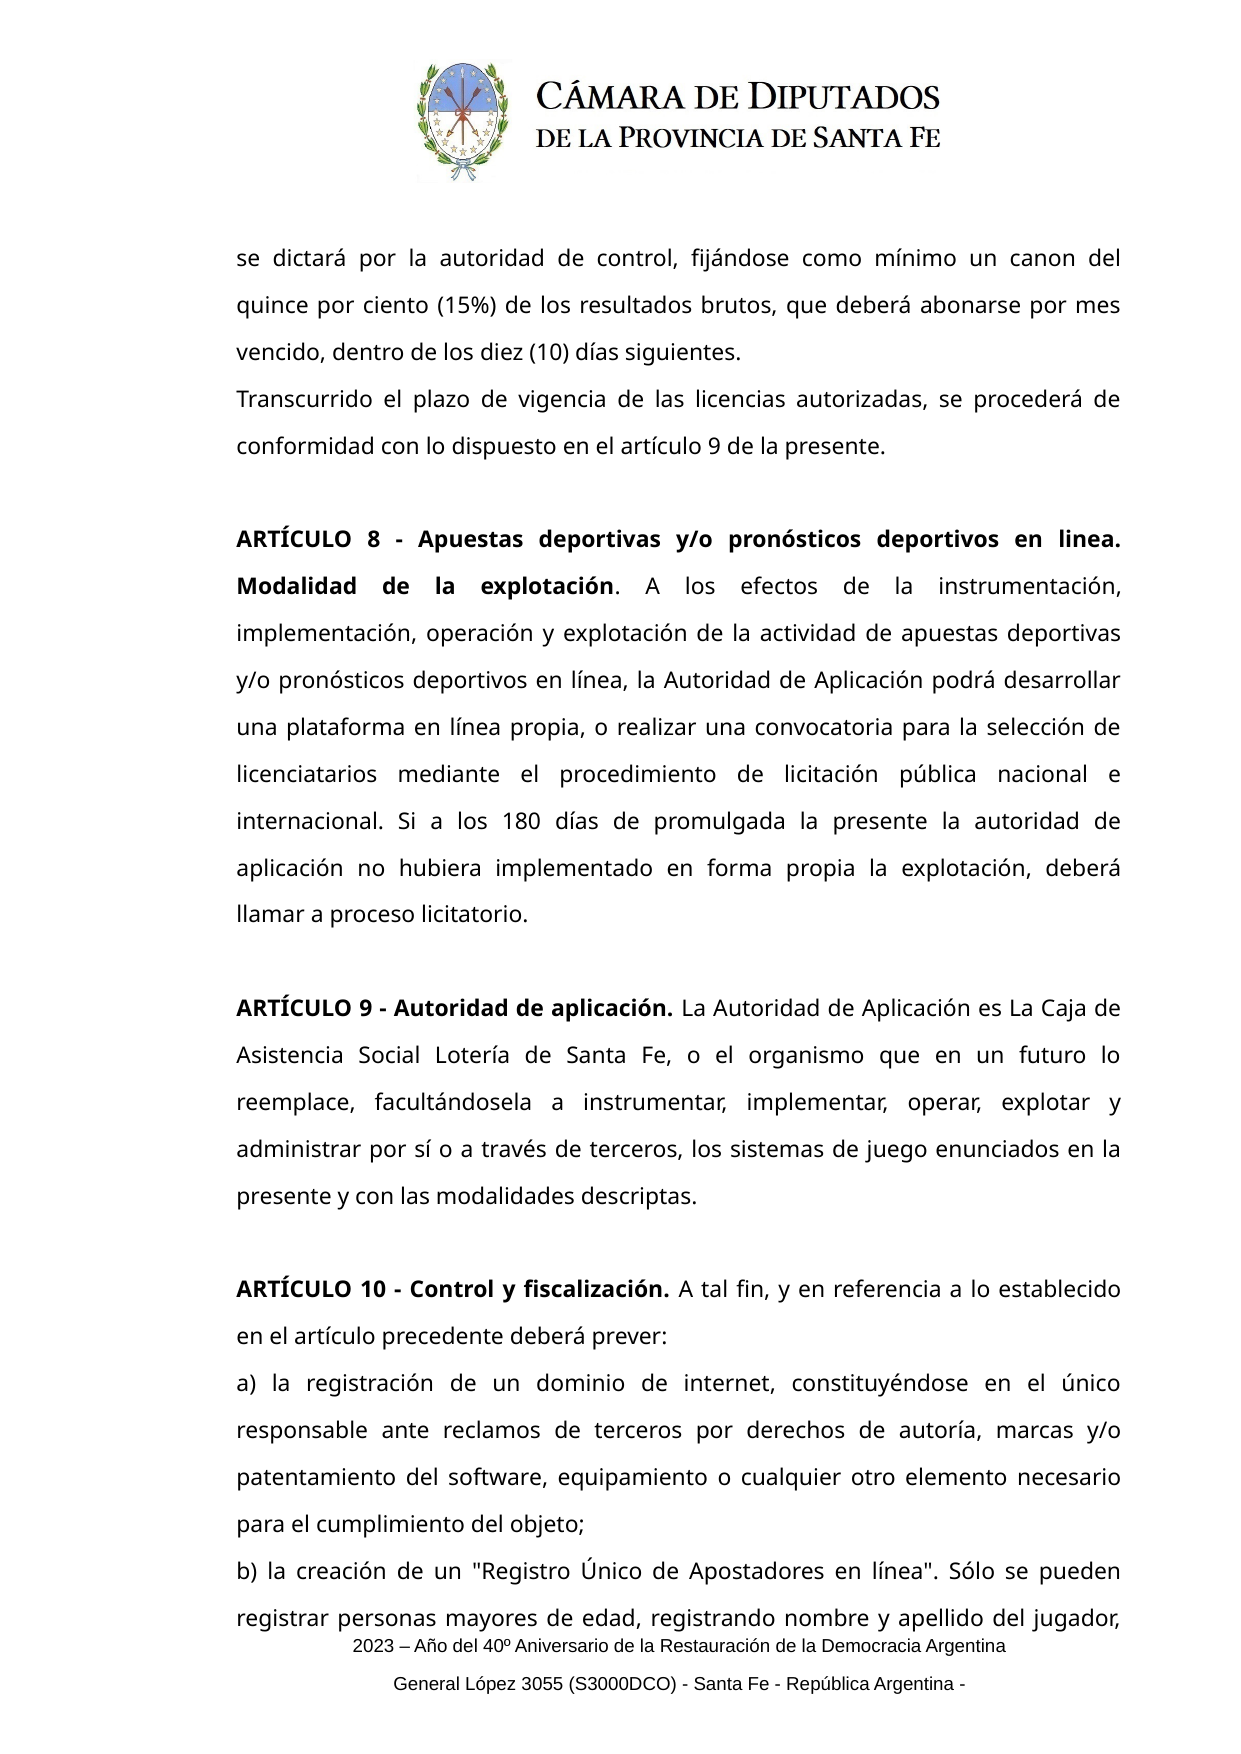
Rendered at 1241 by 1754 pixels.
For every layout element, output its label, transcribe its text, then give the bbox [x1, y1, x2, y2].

text a) la registración de un dominio de internet, constituyéndose en el único responsable ante reclamos de terceros por derechos de autoría, marcas y/o patentamiento del software, equipamiento o cualquier otro elemento necesario para el cumplimiento del objeto; [236, 1367, 1122, 1539]
text Transcurrido el plazo de vigencia de las licencias autorizadas, se procederá de conformidad con lo dispuesto en el artículo 9 de la presente. [236, 383, 1122, 461]
picture [413, 59, 945, 183]
text ARTÍCULO 8 - Apuestas deportivas y/o pronósticos deportivos en linea. Modalidad de la explotación. A los efectos de la instrumentación, implementación, operación y explotación de la actividad de apuestas deportivas y/o pronósticos deportivos en línea, la Autoridad de Aplicación podrá desarrollar una plataforma en línea propia, o realizar una convocatoria para la selección de licenciatarios mediante el procedimiento de licitación pública nacional e internacional. Si a los 180 días de promulgada la presente la autoridad de aplicación no hubiera implementado en forma propia la explotación, deberá llamar a proceso licitatorio. [236, 523, 1122, 930]
text b) la creación de un "Registro Único de Apostadores en línea". Sólo se pueden registrar personas mayores de edad, registrando nombre y apellido del jugador, [236, 1555, 1122, 1633]
text ARTÍCULO 10 - Control y fiscalización. A tal fin, y en referencia a lo establecido en el artículo precedente deberá prever: [236, 1273, 1122, 1352]
text ARTÍCULO 9 - Autoridad de aplicación. La Autoridad de Aplicación es La Caja de Asistencia Social Lotería de Santa Fe, o el organismo que en un futuro lo reemplace, facultándosela a instrumentar, implementar, operar, explotar y administrar por sí o a través de terceros, los sistemas de juego enunciados en la presente y con las modalidades descriptas. [236, 992, 1122, 1211]
text se dictará por la autoridad de control, fijándose como mínimo un canon del quince por ciento (15%) de los resultados brutos, que deberá abonarse por mes vencido, dentro de los diez (10) días siguientes. [236, 242, 1122, 367]
